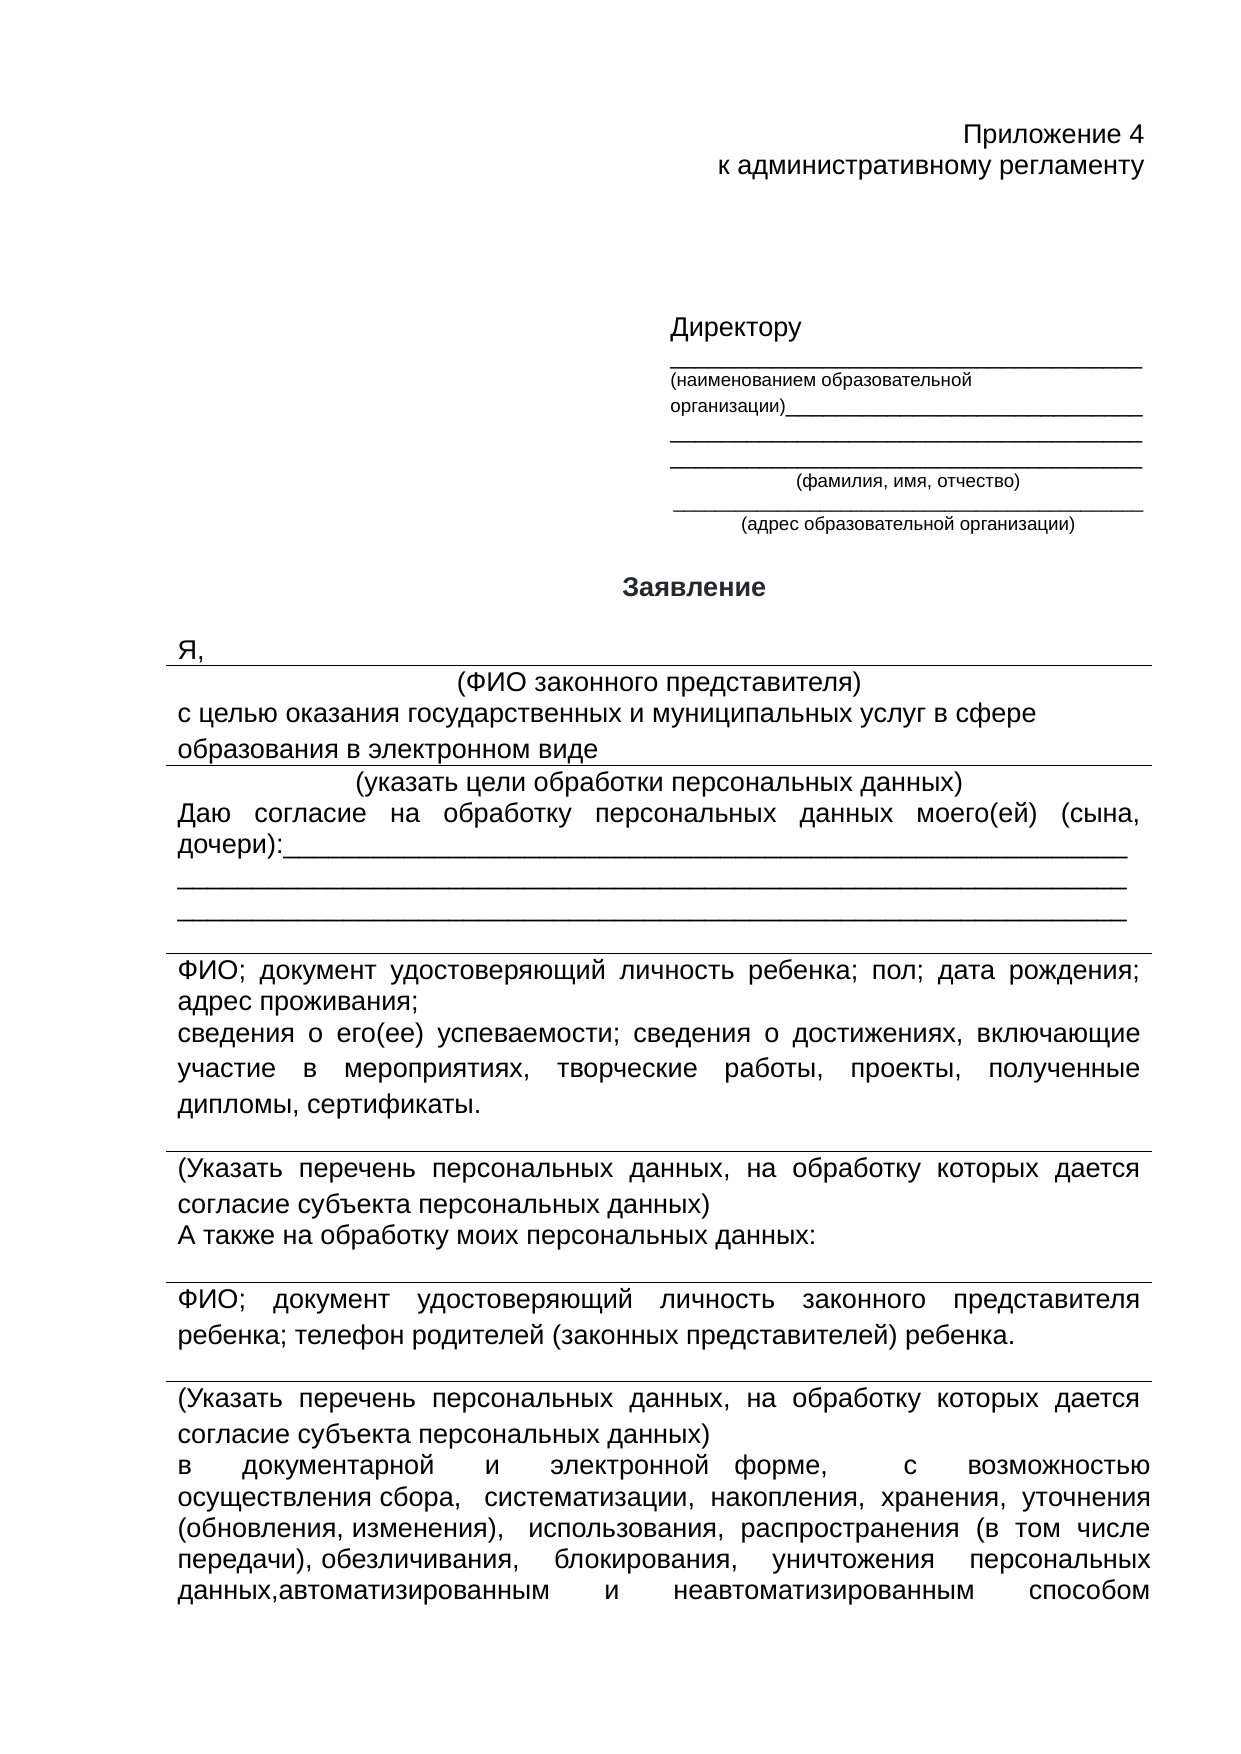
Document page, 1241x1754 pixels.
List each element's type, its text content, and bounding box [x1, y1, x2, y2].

table_header Я, [166, 634, 1152, 665]
table_header [177, 306, 664, 540]
table_cell ФИО; документ удостоверяющий личность законного представителя ребенка; телефон родителей (законных представителей) ребенка. [166, 1283, 1152, 1350]
text Заявление [177, 571, 1152, 602]
text Приложение 4 [177, 118, 1152, 149]
text в документарной и электронной форме, с возможностью осуществления сбора, систематизации, накопления, хранения, уточнения (обновления, изменения), использования, распространения (в том числе передачи), обезличивания, блокирования, уничтожения персональных данных,автоматизированным и неавтоматизированным способом [177, 1449, 1152, 1606]
table_cell с целью оказания государственных и муниципальных услуг в сфере образования в электронном виде [166, 697, 1152, 764]
table_cell [166, 1250, 1152, 1282]
text к административному регламенту [177, 149, 1152, 181]
table_cell (указать цели обработки персональных данных) [166, 766, 1152, 797]
table_cell (Указать перечень персональных данных, на обработку которых дается согласие субъекта персональных данных) [166, 1382, 1152, 1449]
table_cell А также на обработку моих персональных данных: [166, 1219, 1152, 1250]
table_cell (Указать перечень персональных данных, на обработку которых дается согласие субъекта персональных данных) [166, 1152, 1152, 1219]
table_cell [166, 1120, 1152, 1151]
table_cell сведения о его(ее) успеваемости; сведения о достижениях, включающие участие в мероприятиях, творческие работы, проекты, полученные дипломы, сертификаты. [166, 1017, 1152, 1120]
table_cell ФИО; документ удостоверяющий личность ребенка; пол; дата рождения; адрес проживания; [166, 954, 1152, 1017]
table_header Директору _____________________________________(наименованием образовательной организации)______________________________________________________________________________________________________ (фамилия, имя, отчество) _____________________________________________ (адрес образовательной организации) [664, 306, 1152, 540]
table_cell Даю согласие на обработку персональных данных моего(ей) (сына, дочери):_______________________________________________________________________________________________________________________ _______________________________________________________________ [166, 797, 1152, 953]
table_cell (ФИО законного представителя) [166, 666, 1152, 697]
table_cell [166, 1350, 1152, 1381]
